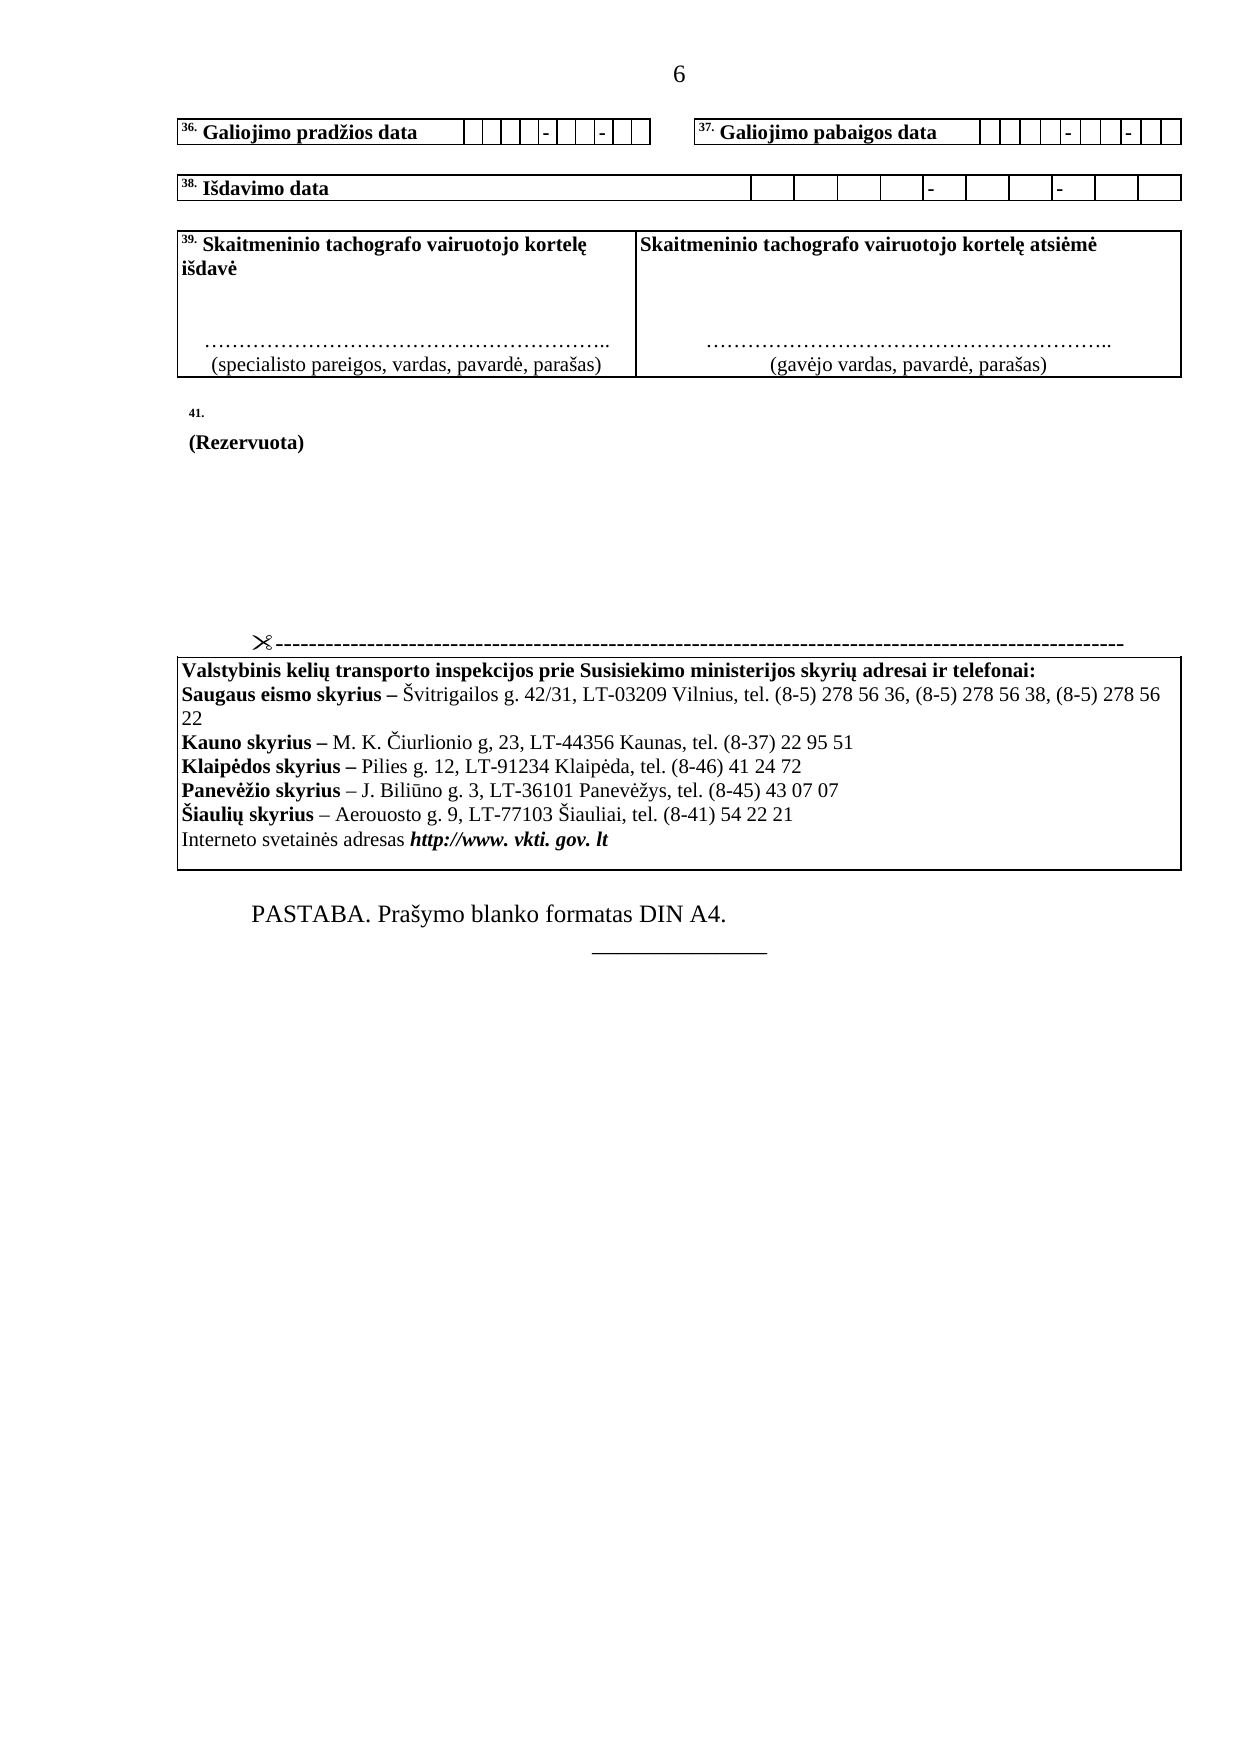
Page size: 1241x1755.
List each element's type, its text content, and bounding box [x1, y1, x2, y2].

table_header [833, 176, 837, 200]
table_header [576, 120, 580, 144]
table_header 41. (Rezervuota) [177, 406, 1181, 628]
table_header [651, 118, 694, 144]
table_header [590, 120, 594, 144]
table_header [571, 120, 575, 144]
table_header [627, 120, 631, 144]
table_header - [1076, 120, 1080, 144]
text ______________ [177, 928, 1181, 957]
table_header [1056, 120, 1060, 144]
table_header Valstybinis kelių transporto inspekcijos prie Susisiekimo ministerijos skyrių adresai ir telefonai: Saugaus eismo skyrius – Švitrigailos g. 42/31, LT-03209 Vilnius, tel. (8-5) 278 56 36, (8-5) 278 56 38, (8-5) 278 56 22 Kauno skyrius – M. K. Čiurlionio g, 23, LT-44356 Kaunas, tel. (8-37) 22 95 51 Klaipėdos skyrius – Pilies g. 12, LT-91234 Klaipėda, tel. (8-46) 41 24 72 Panevėžio skyrius – J. Biliūno g. 3, LT-36101 Panevėžys, tel. (8-45) 43 07 07 Šiaulių skyrius – Aerouosto g. 9, LT-77103 Šiauliai, tel. (8-41) 54 22 21 Interneto svetainės adresas http://www. vkti. gov. lt [178, 658, 1180, 869]
table_header [483, 120, 487, 144]
text ------------------------------------------------------------------------------------------------------ [177, 628, 1181, 656]
table_header [478, 120, 482, 144]
table_header [534, 120, 538, 144]
table_header [876, 176, 880, 200]
table_header [1101, 120, 1105, 144]
table_header [1081, 120, 1085, 144]
table_header [1036, 120, 1040, 144]
table_header [1096, 120, 1100, 144]
text PASTABA. Prašymo blanko formatas DIN A4. [177, 899, 1181, 928]
table_header [632, 120, 636, 144]
